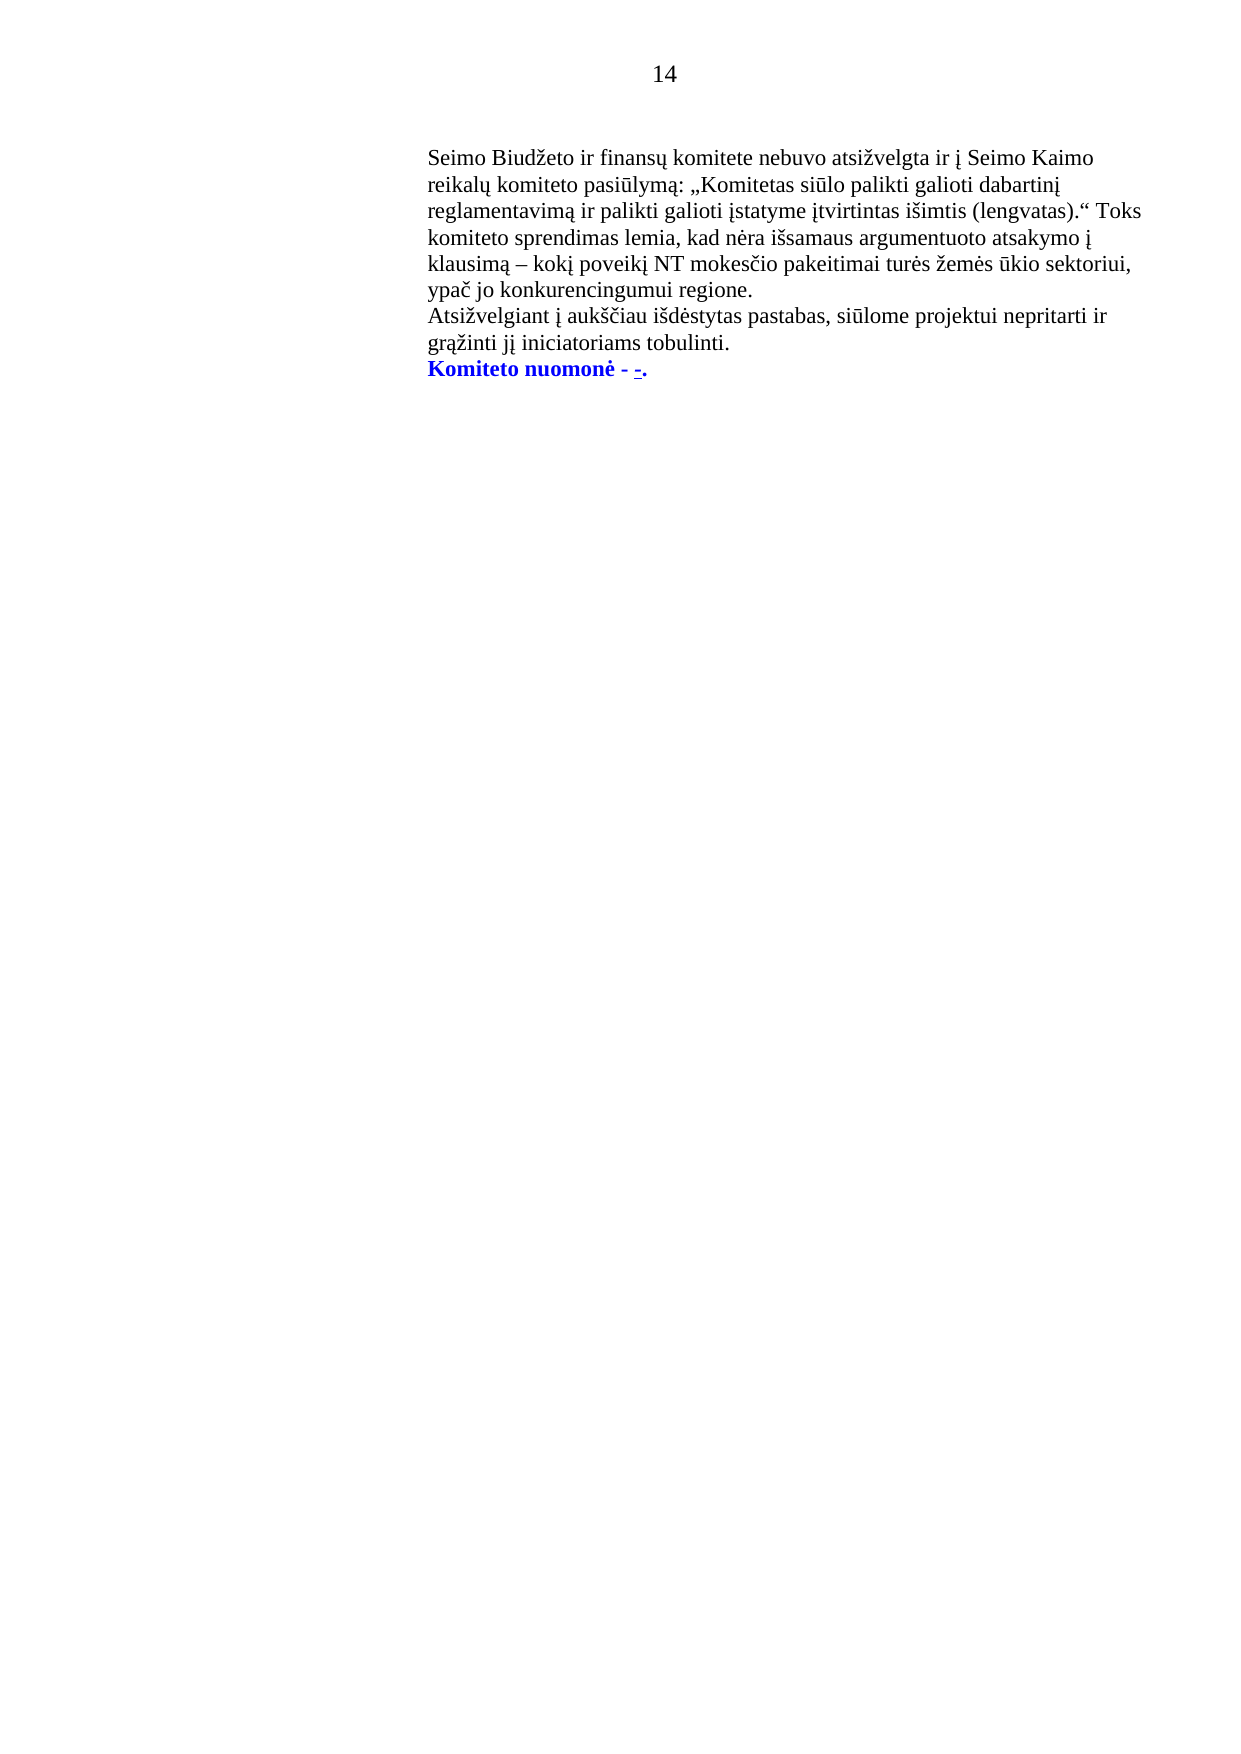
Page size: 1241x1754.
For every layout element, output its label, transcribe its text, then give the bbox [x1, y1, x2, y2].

text Atsižvelgiant į aukščiau išdėstytas pastabas, siūlome projektui nepritarti ir grąžinti jį iniciatoriams tobulinti. [427, 303, 1152, 355]
text Seimo Biudžeto ir finansų komitete nebuvo atsižvelgta ir į Seimo Kaimo reikalų komiteto pasiūlymą: „Komitetas siūlo palikti galioti dabartinį reglamentavimą ir palikti galioti įstatyme įtvirtintas išimtis (lengvatas).“ Toks komiteto sprendimas lemia, kad nėra išsamaus argumentuoto atsakymo į klausimą – kokį poveikį NT mokesčio pakeitimai turės žemės ūkio sektoriui, ypač jo konkurencingumui regione. [427, 144, 1152, 303]
text Komiteto nuomonė - -. [427, 355, 1152, 382]
